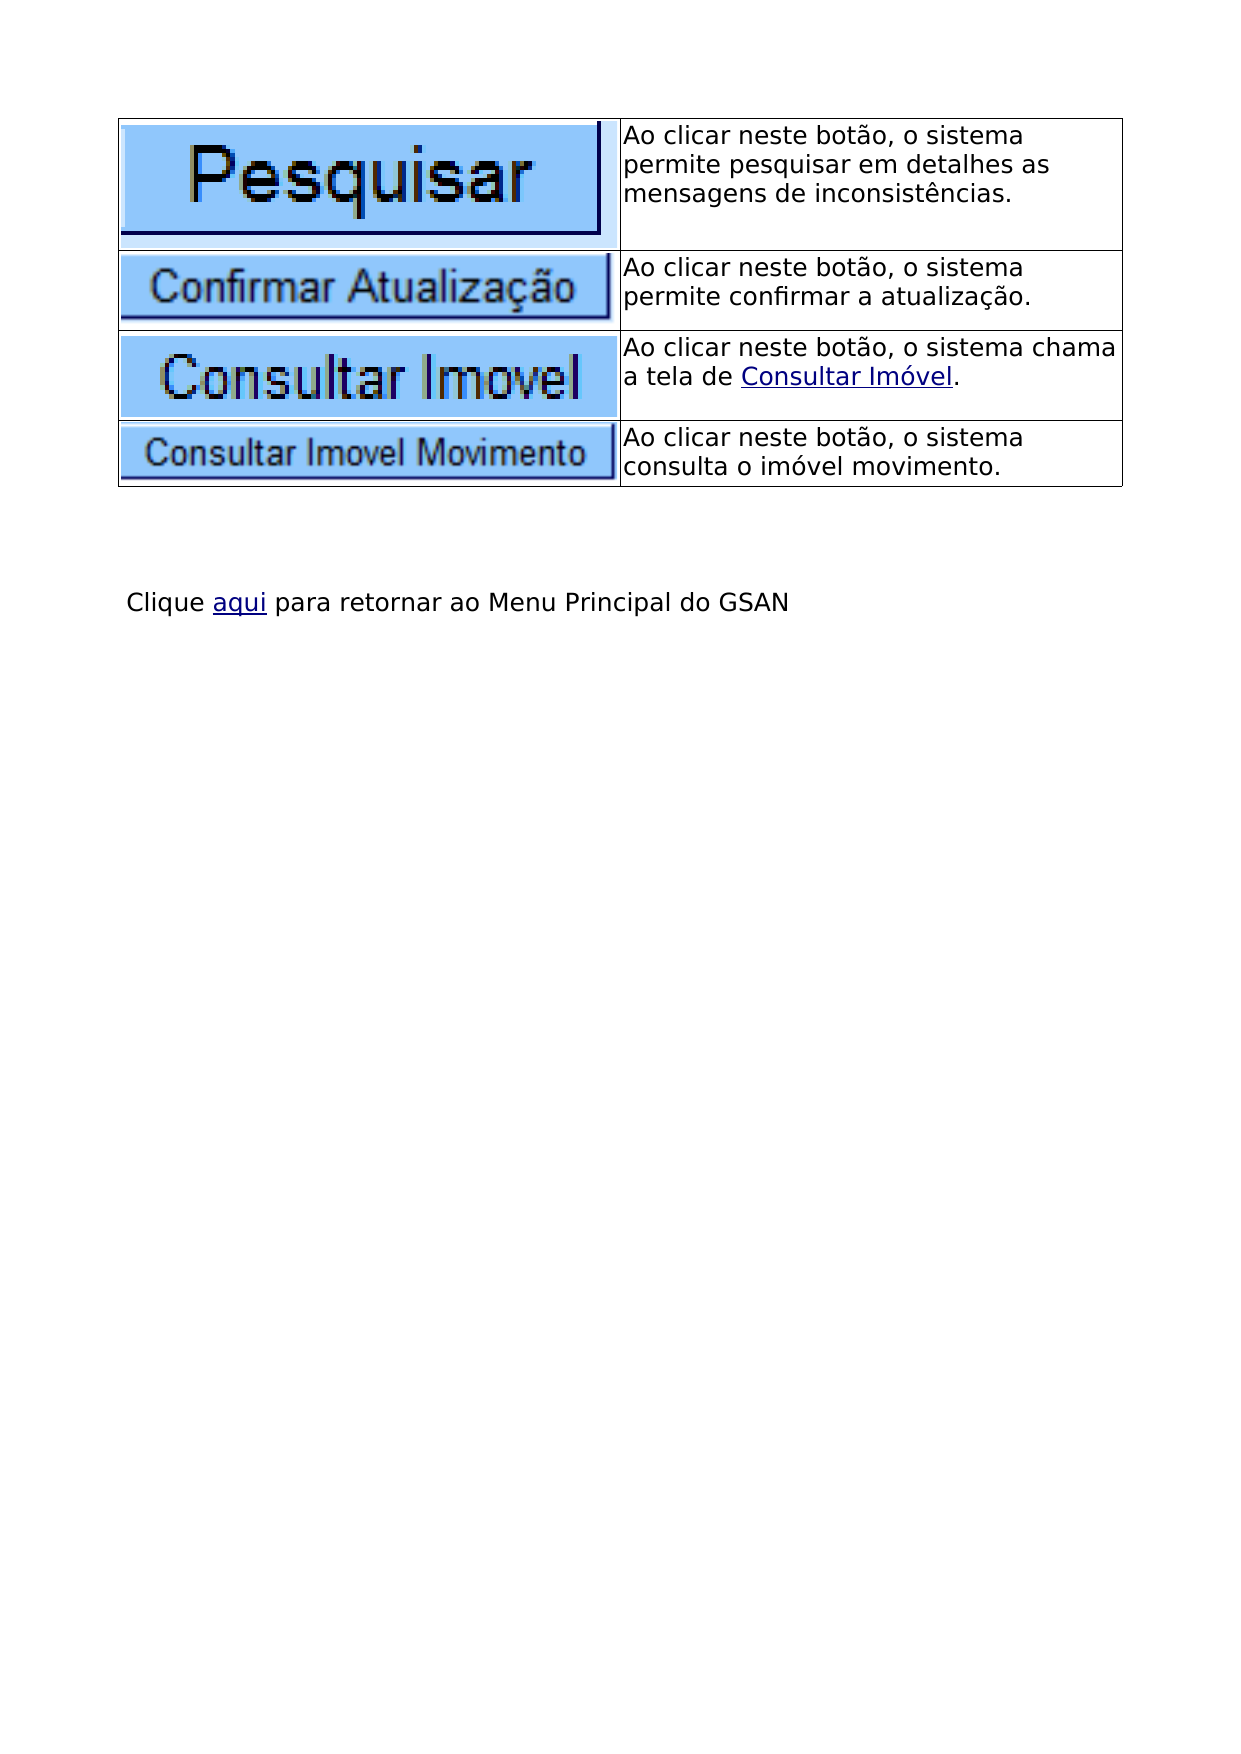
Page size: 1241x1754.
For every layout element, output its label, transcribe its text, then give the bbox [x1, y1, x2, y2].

table_cell Ao clicar neste botão, o sistema permite pesquisar em detalhes as mensagens de inconsistências. [621, 119, 1122, 250]
picture [121, 422, 618, 483]
table_cell Ao clicar neste botão, o sistema permite confirmar a atualização. [621, 251, 1122, 330]
picture [121, 121, 618, 248]
table_cell [119, 421, 620, 486]
picture [121, 332, 618, 417]
table_cell [119, 251, 620, 330]
text Clique aqui para retornar ao Menu Principal do GSAN [118, 501, 1122, 617]
table_cell Ao clicar neste botão, o sistema consulta o imóvel movimento. [621, 421, 1122, 486]
table_cell Ao clicar neste botão, o sistema chama a tela de Consultar Imóvel. [621, 331, 1122, 420]
picture [121, 253, 618, 327]
table_cell [119, 331, 620, 420]
